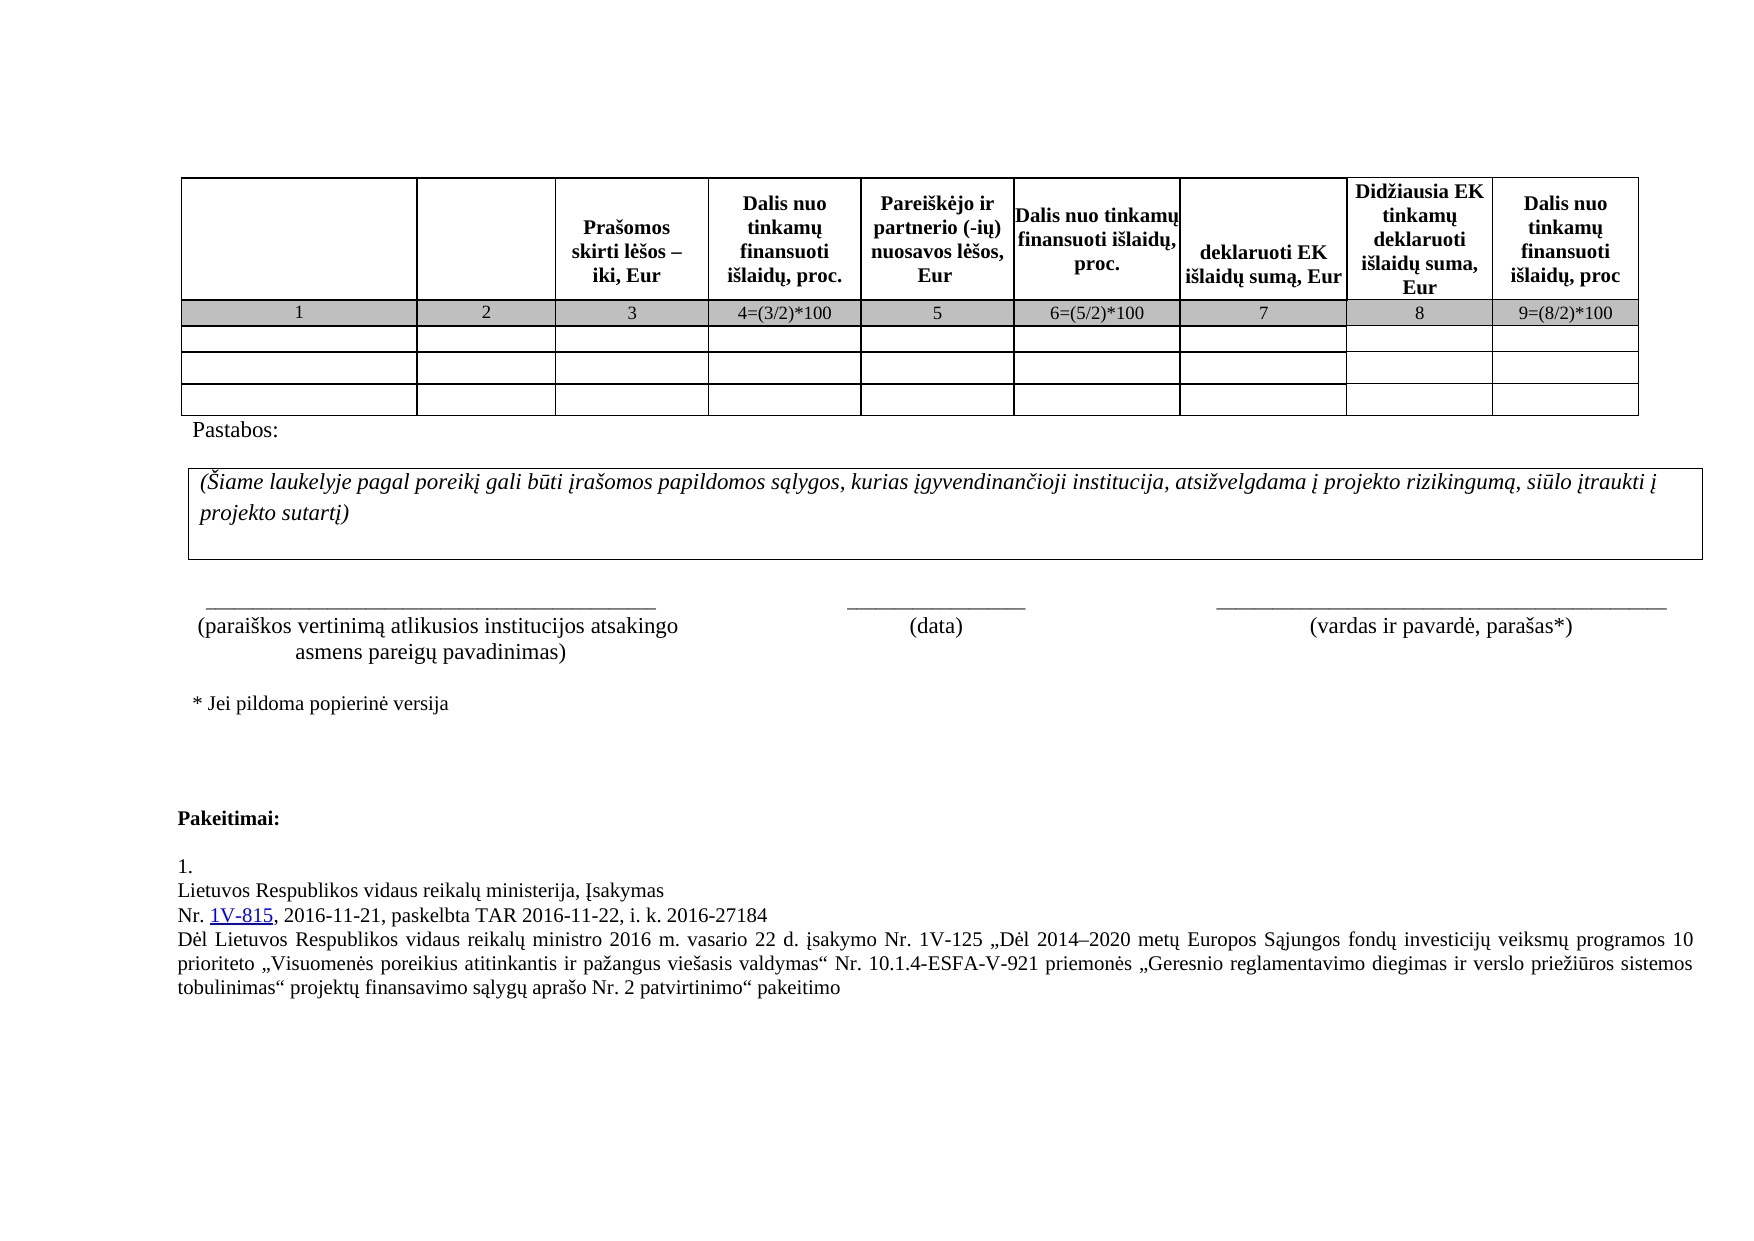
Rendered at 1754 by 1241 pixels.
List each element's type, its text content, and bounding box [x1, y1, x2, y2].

table_cell (paraiškos vertinimą atlikusios institucijos atsakingo asmens pareigų pavadinimas) [166, 612, 696, 664]
table_cell [1181, 327, 1346, 351]
table_header ___________________ [696, 590, 1176, 612]
table_cell 4=(3/2)*100 [709, 301, 860, 325]
text Pakeitimai: [177, 806, 1695, 830]
table_cell [182, 353, 416, 383]
table_cell [709, 385, 860, 414]
table_cell 8 [1347, 300, 1492, 325]
table_cell [1015, 385, 1179, 414]
text * Jei pildoma popierinė versija [177, 691, 1695, 715]
table_cell [1347, 384, 1492, 414]
table_cell [182, 385, 416, 414]
table_cell (vardas ir pavardė, parašas*) [1176, 612, 1706, 664]
table_cell [862, 327, 1013, 351]
text Lietuvos Respublikos vidaus reikalų ministerija, Įsakymas [177, 878, 1695, 902]
table_cell [862, 353, 1013, 383]
table_cell [182, 327, 416, 351]
text Pastabos: [177, 416, 1695, 442]
table_cell [418, 327, 555, 351]
table_header ________________________________________________ [1176, 590, 1706, 612]
table_cell [862, 385, 1013, 414]
table_cell [418, 385, 555, 414]
table_header deklaruoti EK išlaidų sumą, Eur [1181, 179, 1346, 299]
table_cell 6=(5/2)*100 [1015, 301, 1179, 325]
table_cell Pareiškėjo ir partnerio (-ių) nuosavos lėšos, Eur [862, 179, 1013, 299]
table_cell [418, 179, 555, 299]
table_cell [1493, 352, 1638, 383]
table_cell [1493, 326, 1638, 351]
table_cell [556, 353, 708, 383]
table_cell Dalis nuo tinkamų finansuoti išlaidų, proc. [709, 179, 860, 299]
table_cell [556, 327, 708, 351]
table_cell [1015, 353, 1179, 383]
table_header ________________________________________________ [166, 590, 696, 612]
table_cell 1 [182, 301, 416, 325]
table_cell Didžiausia EK tinkamų deklaruoti išlaidų suma, Eur [1348, 178, 1492, 299]
table_cell [418, 353, 555, 383]
text Dėl Lietuvos Respublikos vidaus reikalų ministro 2016 m. vasario 22 d. įsakymo Nr. 1V-125 „Dėl 2014–2020 metų Europos Sąjungos fondų investicijų veiksmų programos 10 prioriteto „Visuomenės poreikius atitinkantis ir pažangus viešasis valdymas“ Nr. 10.1.4-ESFA-V-921 priemonės „Geresnio reglamentavimo diegimas ir verslo priežiūros sistemos tobulinimas“ projektų finansavimo sąlygų aprašo Nr. 2 patvirtinimo“ pakeitimo [177, 927, 1695, 999]
table_cell [1181, 353, 1346, 383]
table_cell 2 [418, 301, 555, 325]
text 1. [177, 854, 1695, 878]
table_cell [709, 327, 860, 351]
table_cell 3 [556, 301, 708, 325]
text Nr. 1V-815, 2016-11-21, paskelbta TAR 2016-11-22, i. k. 2016-27184 [177, 902, 1695, 927]
table_cell Dalis nuo tinkamų finansuoti išlaidų, proc. [1015, 179, 1179, 299]
table_cell (data) [696, 612, 1176, 664]
table_cell Prašomos skirti lėšos – iki, Eur [556, 179, 708, 299]
table_cell [556, 385, 708, 414]
table_cell 9=(8/2)*100 [1493, 300, 1638, 325]
table_cell [1181, 385, 1346, 414]
table_cell [1015, 327, 1179, 351]
table_cell 5 [862, 301, 1013, 325]
table_cell 7 [1181, 301, 1346, 325]
table_cell [1347, 352, 1492, 383]
table_cell [1493, 384, 1638, 414]
table_header [182, 179, 416, 299]
table_cell [709, 353, 860, 383]
table_cell [1347, 326, 1492, 351]
table_header (Šiame laukelyje pagal poreikį gali būti įrašomos papildomos sąlygos, kurias įgyvendinančioji institucija, atsižvelgdama į projekto rizikingumą, siūlo įtraukti į projekto sutartį) [189, 469, 1702, 559]
table_cell Dalis nuo tinkamų finansuoti išlaidų, proc [1493, 178, 1638, 299]
